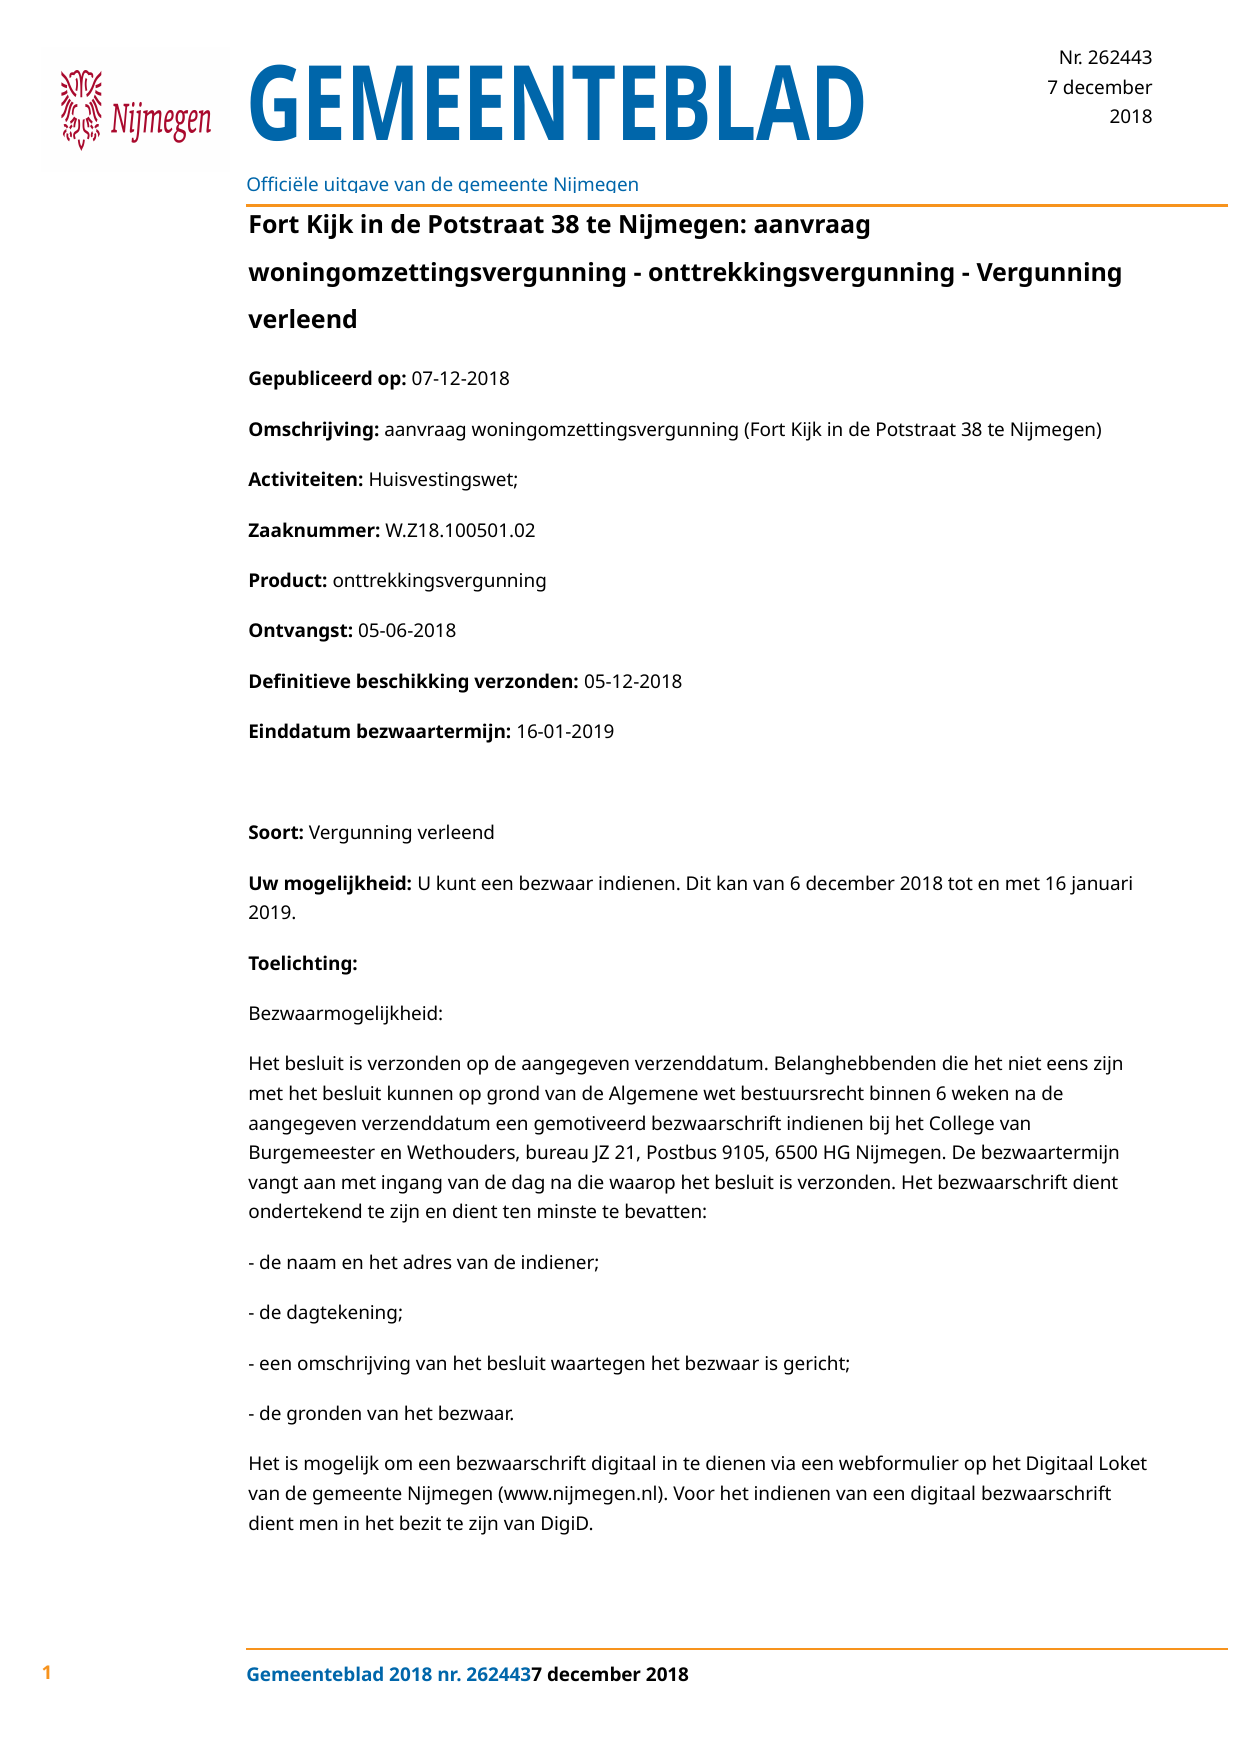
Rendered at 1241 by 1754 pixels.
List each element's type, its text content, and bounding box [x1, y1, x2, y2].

text Einddatum bezwaartermijn: 16-01-2019 [248, 718, 1152, 744]
text Uw mogelijkheid: U kunt een bezwaar indienen. Dit kan van 6 december 2018 tot en met 16 januari 2019. [248, 870, 1152, 925]
text - de dagtekening; [248, 1299, 1152, 1325]
text Fort Kijk in de Potstraat 38 te Nijmegen: aanvraag woningomzettingsvergunning - onttrekkingsvergunning - Vergunning verleend [248, 207, 1152, 336]
text Soort: Vergunning verleend [248, 819, 1152, 845]
text Product: onttrekkingsvergunning [248, 567, 1152, 593]
text Definitieve beschikking verzonden: 05-12-2018 [248, 668, 1152, 694]
text Zaaknummer: W.Z18.100501.02 [248, 517, 1152, 542]
text - de gronden van het bezwaar. [248, 1400, 1152, 1426]
text Gepubliceerd op: 07-12-2018 [248, 366, 1152, 391]
text Het is mogelijk om een bezwaarschrift digitaal in te dienen via een webformulier op het Digitaal Loket van de gemeente Nijmegen (www.nijmegen.nl). Voor het indienen van een digitaal bezwaarschrift dient men in het bezit te zijn van DigiD. [248, 1451, 1152, 1535]
text Het besluit is verzonden op de aangegeven verzenddatum. Belanghebbenden die het niet eens zijn met het besluit kunnen op grond van de Algemene wet bestuursrecht binnen 6 weken na de aangegeven verzenddatum een gemotiveerd bezwaarschrift indienen bij het College van Burgemeester en Wethouders, bureau JZ 21, Postbus 9105, 6500 HG Nijmegen. De bezwaartermijn vangt aan met ingang van de dag na die waarop het besluit is verzonden. Het bezwaarschrift dient ondertekend te zijn en dient ten minste te bevatten: [248, 1051, 1152, 1224]
text Omschrijving: aanvraag woningomzettingsvergunning (Fort Kijk in de Potstraat 38 te Nijmegen) [248, 416, 1152, 442]
text Activiteiten: Huisvestingswet; [248, 466, 1152, 492]
text - de naam en het adres van de indiener; [248, 1249, 1152, 1274]
picture [41, 47, 231, 172]
text Toelichting: [248, 950, 1152, 975]
text - een omschrijving van het besluit waartegen het bezwaar is gericht; [248, 1350, 1152, 1375]
text Bezwaarmogelijkheid: [248, 1000, 1152, 1026]
text Ontvangst: 05-06-2018 [248, 618, 1152, 643]
